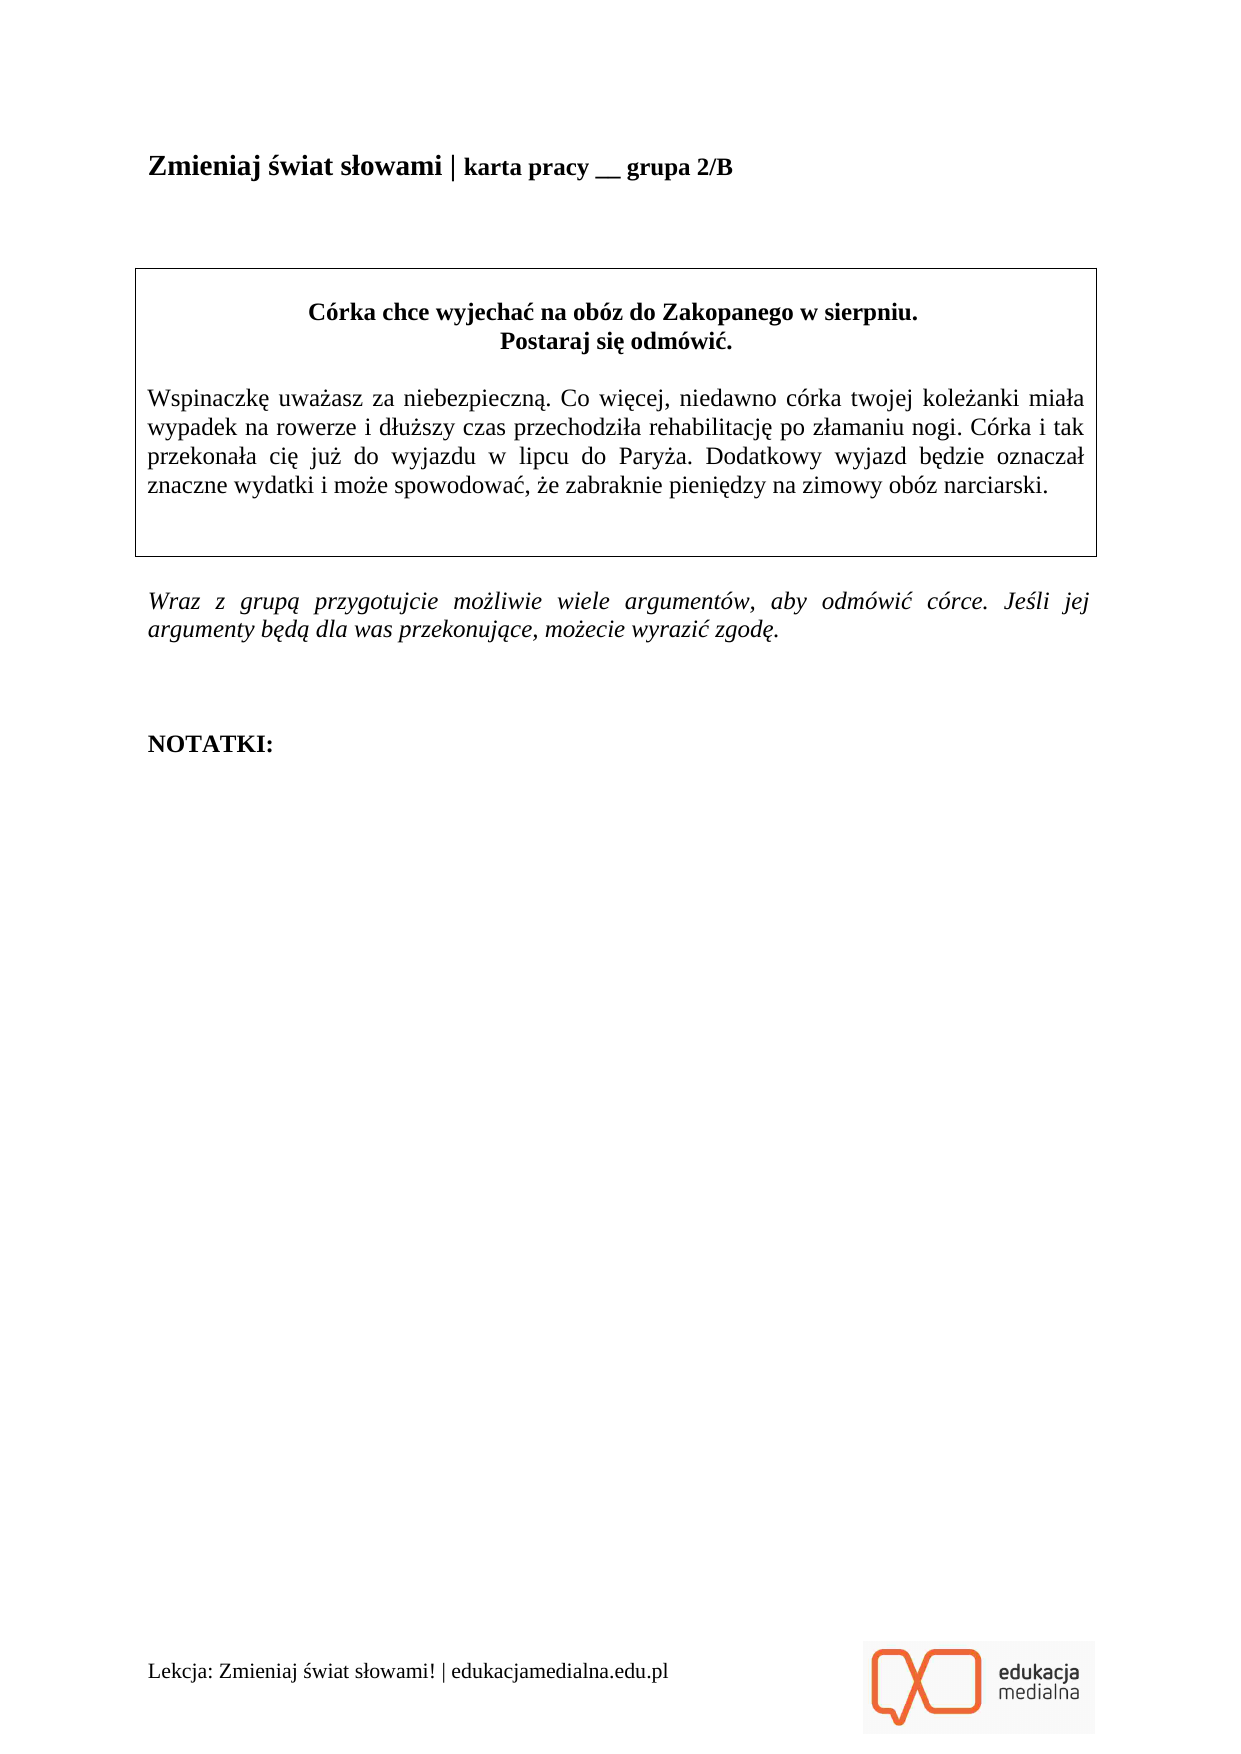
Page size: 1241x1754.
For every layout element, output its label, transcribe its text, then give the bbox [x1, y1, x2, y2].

text Zmieniaj świat słowami | karta pracy __ grupa 2/B [148, 148, 1093, 181]
picture [863, 1641, 1095, 1734]
table_header Córka chce wyjechać na obóz do Zakopanego w sierpniu. Postaraj się odmówić. Wspinaczkę uważasz za niebezpieczną. Co więcej, niedawno córka twojej koleżanki miała wypadek na rowerze i dłuższy czas przechodziła rehabilitację po złamaniu nogi. Córka i tak przekonała cię już do wyjazdu w lipcu do Paryża. Dodatkowy wyjazd będzie oznaczał znaczne wydatki i może spowodować, że zabraknie pieniędzy na zimowy obóz narciarski. [136, 269, 1096, 556]
text NOTATKI: [148, 729, 1093, 758]
text Wraz z grupą przygotujcie możliwie wiele argumentów, aby odmówić córce. Jeśli jej argumenty będą dla was przekonujące, możecie wyrazić zgodę. [148, 586, 1093, 643]
